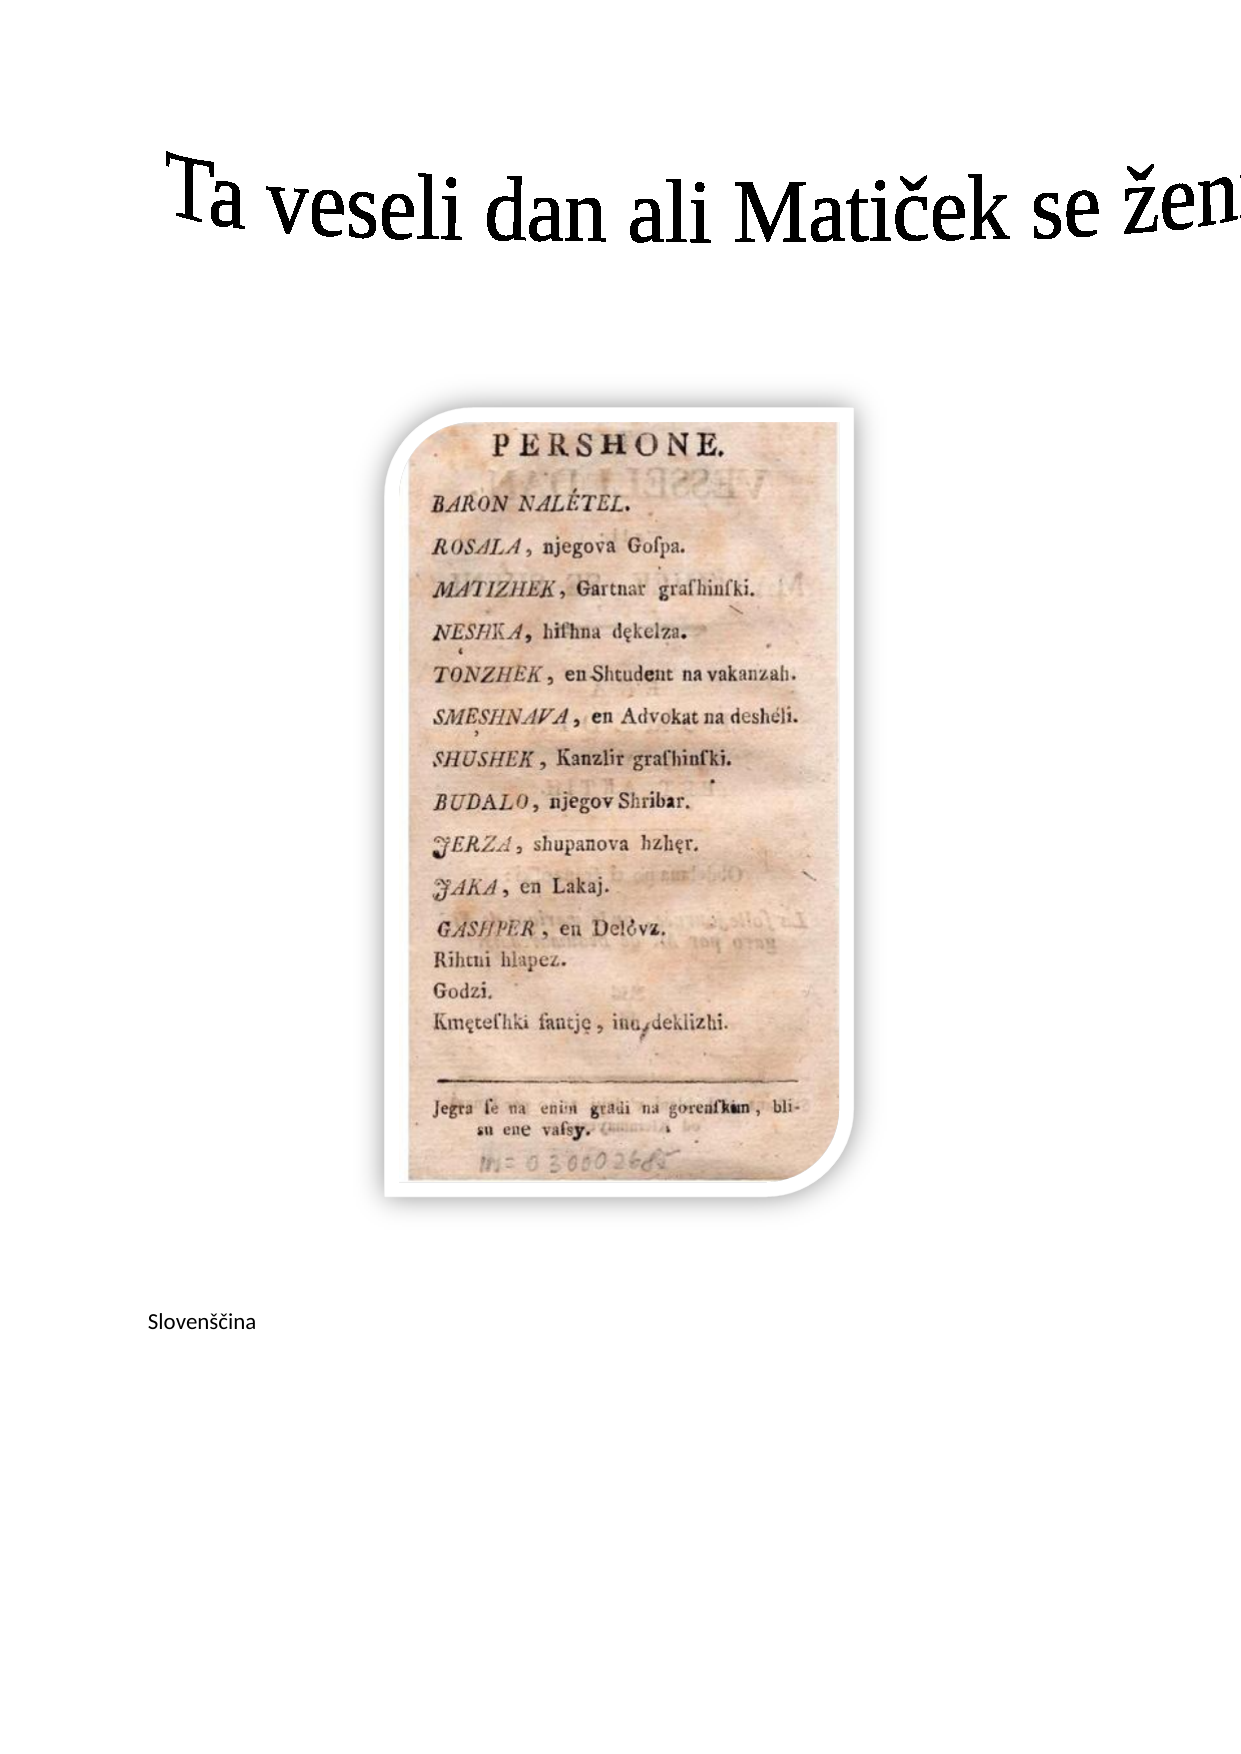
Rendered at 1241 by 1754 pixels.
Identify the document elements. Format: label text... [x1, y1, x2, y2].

picture [353, 374, 887, 1230]
text Slovenščina [148, 1307, 1093, 1335]
